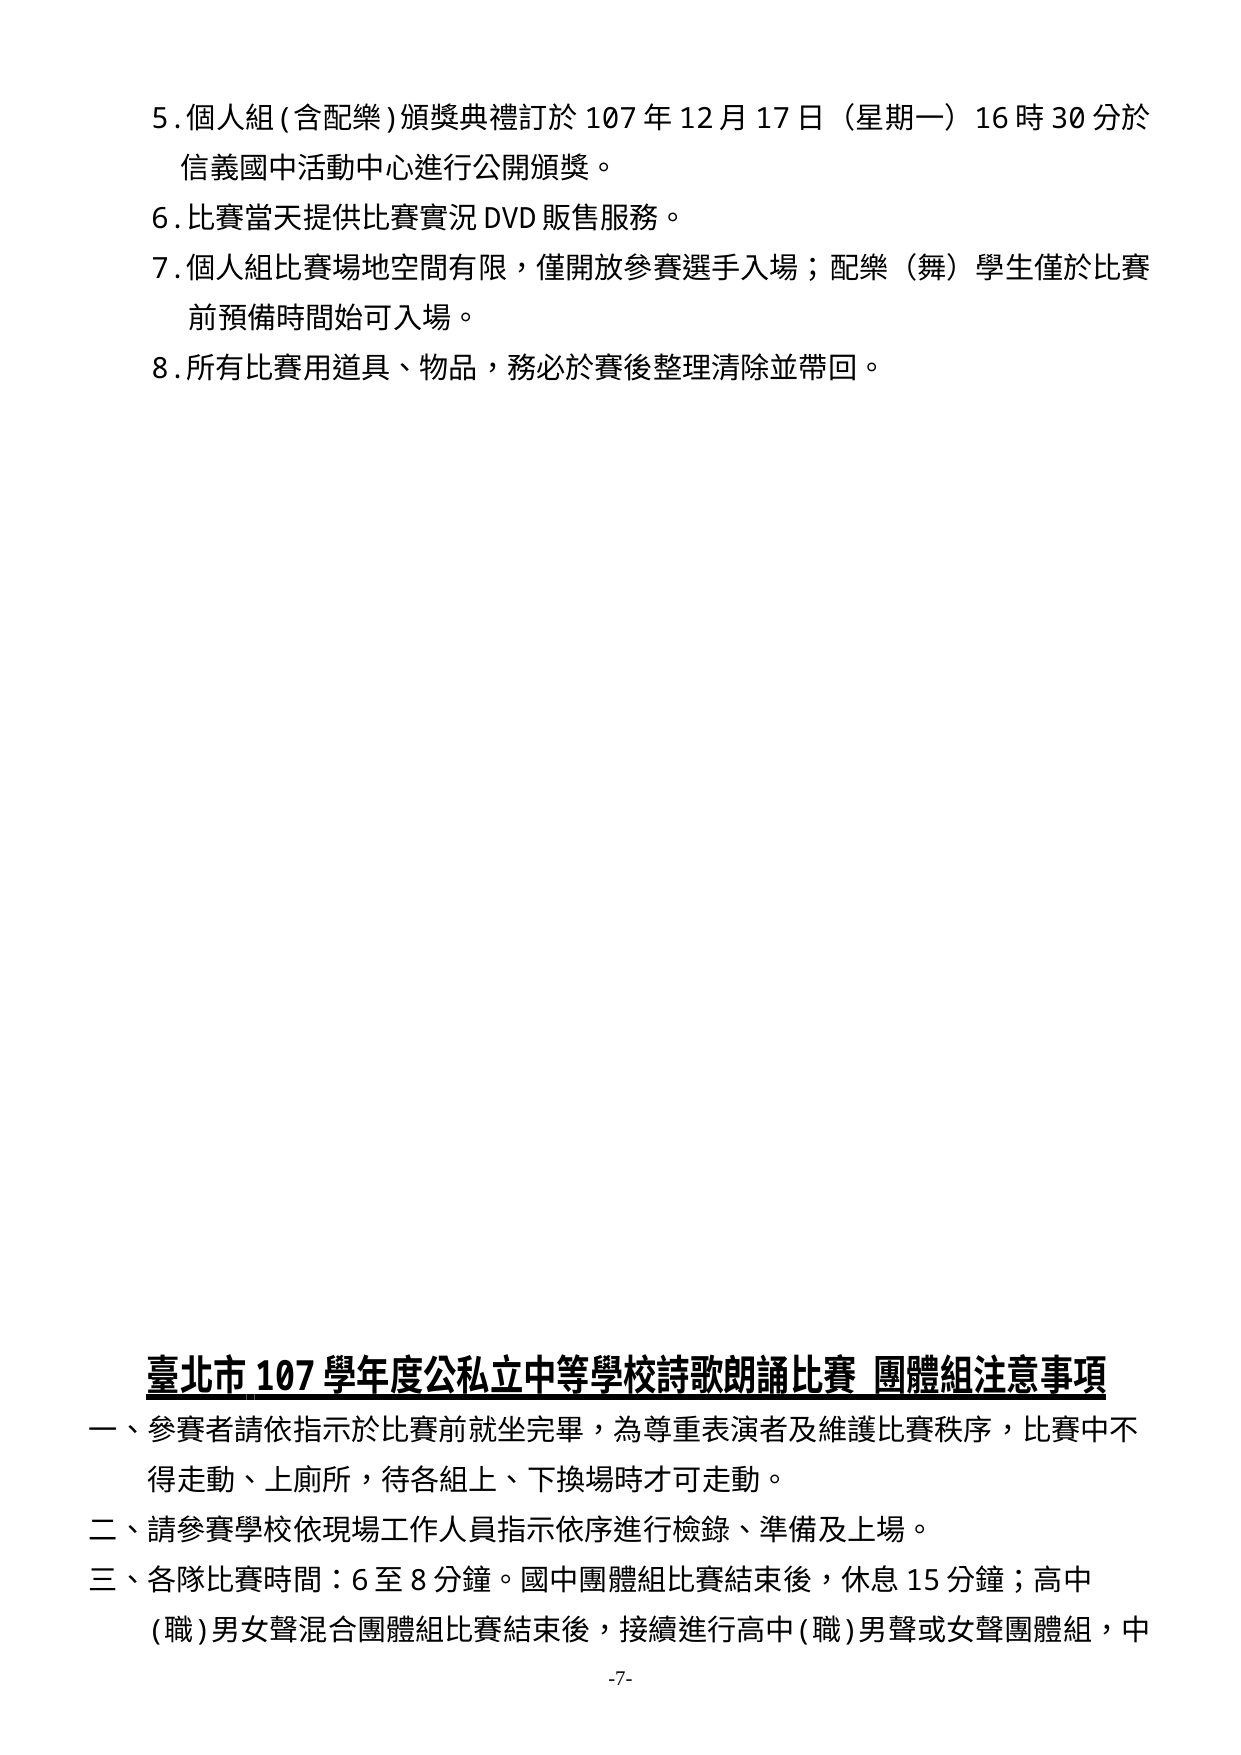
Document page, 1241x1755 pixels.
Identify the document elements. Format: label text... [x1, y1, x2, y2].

text 二、請參賽學校依現場工作人員指示依序進行檢錄、準備及上場。 [89, 1500, 1152, 1550]
text 三、各隊比賽時間：6至8分鐘。國中團體組比賽結束後，休息15分鐘；高中(職)男女聲混合團體組比賽結束後，接續進行高中(職)男聲或女聲團體組，中 [89, 1550, 1152, 1650]
text 8.所有比賽用道具、物品，務必於賽後整理清除並帶回。 [151, 339, 1152, 389]
text 5.個人組(含配樂)頒獎典禮訂於107年12月17日（星期一）16時30分於信義國中活動中心進行公開頒獎。 [151, 89, 1152, 189]
text 一、參賽者請依指示於比賽前就坐完畢，為尊重表演者及維護比賽秩序，比賽中不得走動、上廁所，待各組上、下換場時才可走動。 [89, 1400, 1152, 1500]
text 7.個人組比賽場地空間有限，僅開放參賽選手入場；配樂（舞）學生僅於比賽前預備時間始可入場。 [151, 239, 1152, 339]
text 臺北市107學年度公私立中等學校詩歌朗誦比賽 團體組注意事項 [101, 1350, 1152, 1400]
text 6.比賽當天提供比賽實況DVD販售服務。 [151, 189, 1152, 239]
